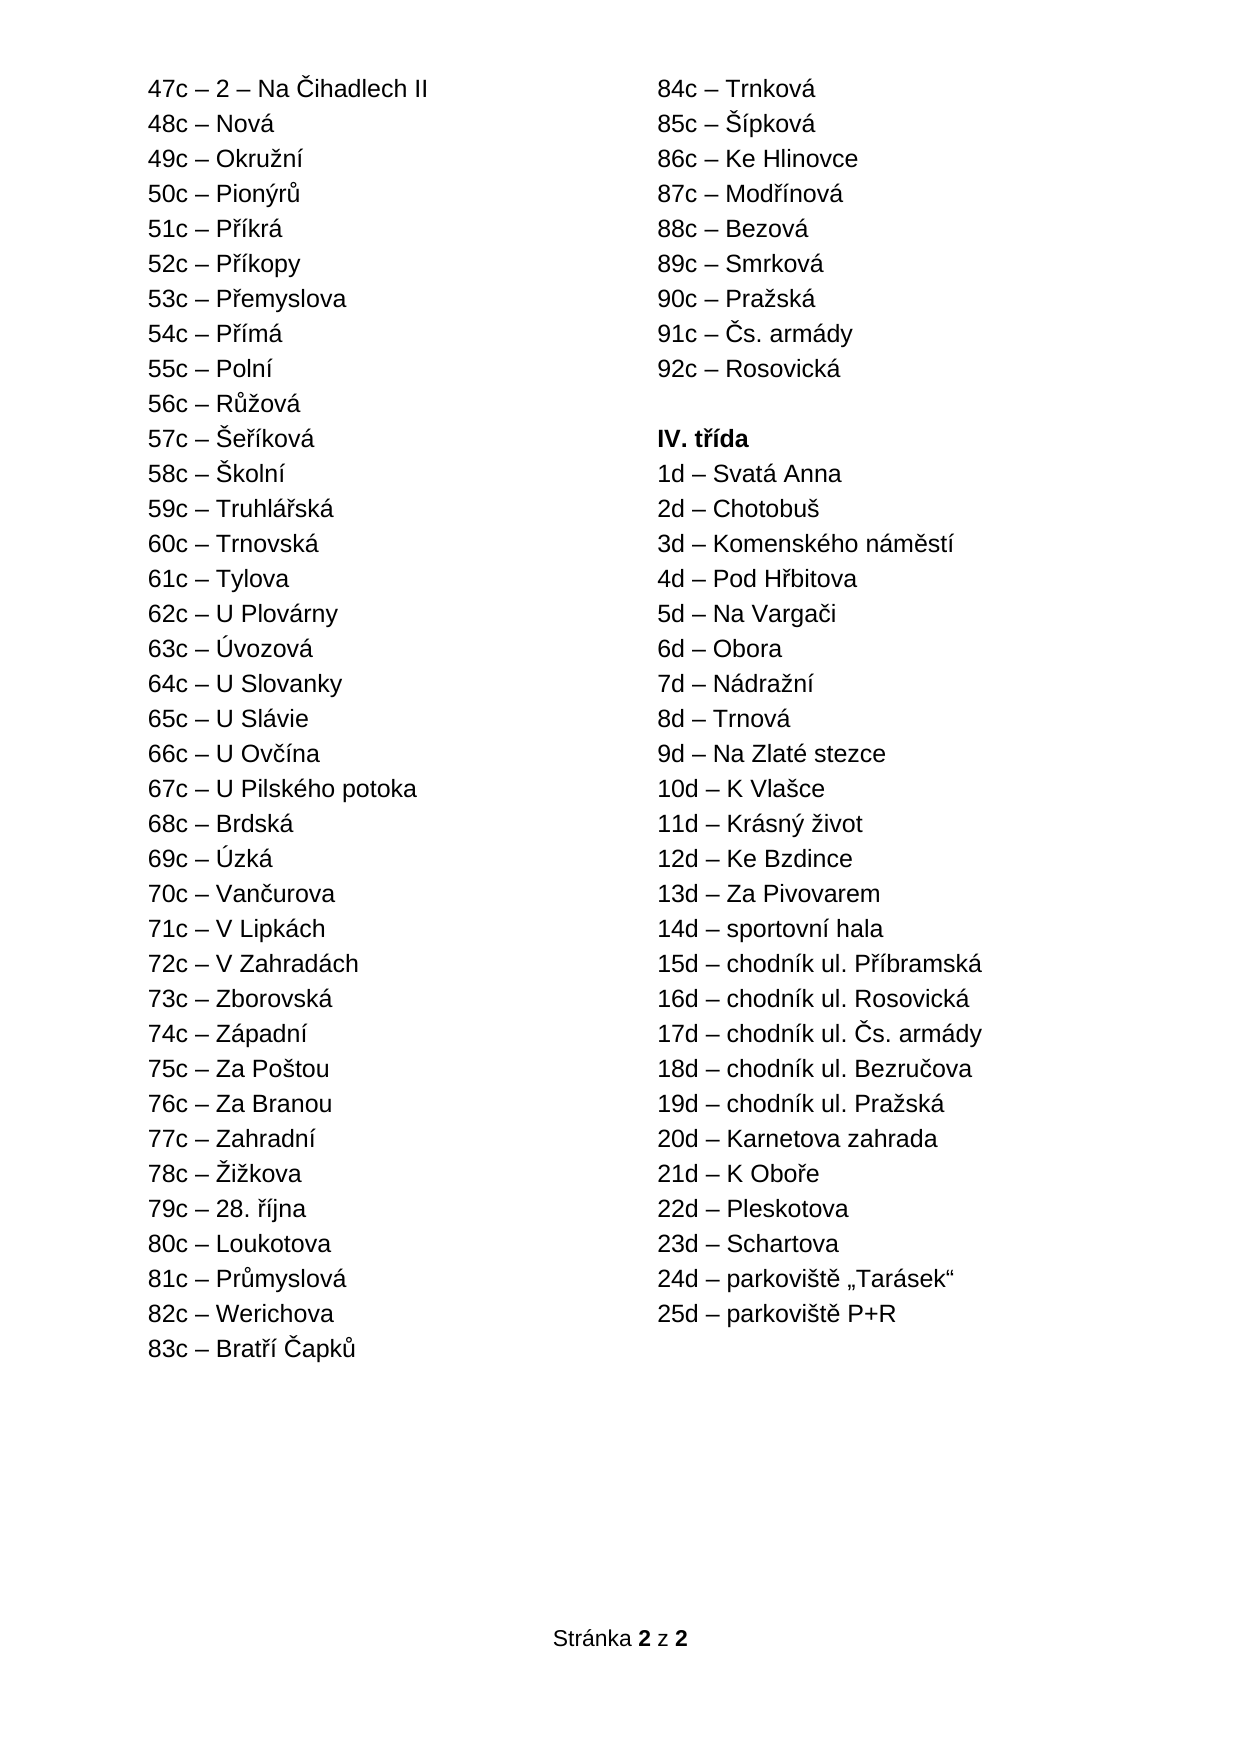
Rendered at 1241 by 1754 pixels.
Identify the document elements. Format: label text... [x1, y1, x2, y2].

text 58c – Školní [148, 459, 583, 487]
text 66c – U Ovčína [148, 739, 583, 767]
text 1d – Svatá Anna [657, 459, 1093, 487]
text 8d – Trnová [657, 704, 1093, 732]
text 9d – Na Zlaté stezce [657, 739, 1093, 767]
text 64c – U Slovanky [148, 669, 583, 697]
text 72c – V Zahradách [148, 949, 583, 977]
text 20d – Karnetova zahrada [657, 1124, 1093, 1152]
text 60c – Trnovská [148, 529, 583, 557]
text 79c – 28. října [148, 1194, 583, 1222]
text 10d – K Vlašce [657, 774, 1093, 802]
text 63c – Úvozová [148, 634, 583, 662]
text 22d – Pleskotova [657, 1194, 1093, 1222]
text 73c – Zborovská [148, 984, 583, 1012]
text 56c – Růžová [148, 389, 583, 417]
text 83c – Bratří Čapků [148, 1334, 583, 1362]
text 57c – Šeříková [148, 424, 583, 452]
text 2d – Chotobuš [657, 494, 1093, 522]
text 4d – Pod Hřbitova [657, 564, 1093, 592]
text 76c – Za Branou [148, 1089, 583, 1117]
text 17d – chodník ul. Čs. armády [657, 1019, 1093, 1047]
text 6d – Obora [657, 634, 1093, 662]
text 68c – Brdská [148, 809, 583, 837]
text 7d – Nádražní [657, 669, 1093, 697]
text 59c – Truhlářská [148, 494, 583, 522]
text 78c – Žižkova [148, 1159, 583, 1187]
text 86c – Ke Hlinovce [657, 144, 1093, 172]
text 54c – Přímá [148, 319, 583, 347]
text 80c – Loukotova [148, 1229, 583, 1257]
text 21d – K Oboře [657, 1159, 1093, 1187]
text 61c – Tylova [148, 564, 583, 592]
text 62c – U Plovárny [148, 599, 583, 627]
text 84c – Trnková [657, 74, 1093, 102]
text 50c – Pionýrů [148, 179, 583, 207]
text 24d – parkoviště „Tarásek“ [657, 1264, 1093, 1292]
text 15d – chodník ul. Příbramská [657, 949, 1093, 977]
text 82c – Werichova [148, 1299, 583, 1327]
text 5d – Na Vargači [657, 599, 1093, 627]
text 92c – Rosovická [657, 354, 1093, 382]
text 23d – Schartova [657, 1229, 1093, 1257]
text 71c – V Lipkách [148, 914, 583, 942]
text 51c – Příkrá [148, 214, 583, 242]
text 91c – Čs. armády [657, 319, 1093, 347]
text 89c – Smrková [657, 249, 1093, 277]
text 12d – Ke Bzdince [657, 844, 1093, 872]
text 87c – Modřínová [657, 179, 1093, 207]
text 81c – Průmyslová [148, 1264, 583, 1292]
text 49c – Okružní [148, 144, 583, 172]
text 16d – chodník ul. Rosovická [657, 984, 1093, 1012]
text 90c – Pražská [657, 284, 1093, 312]
text 52c – Příkopy [148, 249, 583, 277]
text 65c – U Slávie [148, 704, 583, 732]
text 13d – Za Pivovarem [657, 879, 1093, 907]
text 18d – chodník ul. Bezručova [657, 1054, 1093, 1082]
text 88c – Bezová [657, 214, 1093, 242]
text 74c – Západní [148, 1019, 583, 1047]
text 53c – Přemyslova [148, 284, 583, 312]
text 3d – Komenského náměstí [657, 529, 1093, 557]
text IV. třída [657, 424, 1093, 452]
text 47c – 2 – Na Čihadlech II [148, 74, 583, 102]
text 67c – U Pilského potoka [148, 774, 583, 802]
text 85c – Šípková [657, 109, 1093, 137]
text 19d – chodník ul. Pražská [657, 1089, 1093, 1117]
text 25d – parkoviště P+R [657, 1299, 1093, 1327]
text 77c – Zahradní [148, 1124, 583, 1152]
text 11d – Krásný život [657, 809, 1093, 837]
text 14d – sportovní hala [657, 914, 1093, 942]
text 48c – Nová [148, 109, 583, 137]
text 70c – Vančurova [148, 879, 583, 907]
text 55c – Polní [148, 354, 583, 382]
text 75c – Za Poštou [148, 1054, 583, 1082]
text 69c – Úzká [148, 844, 583, 872]
